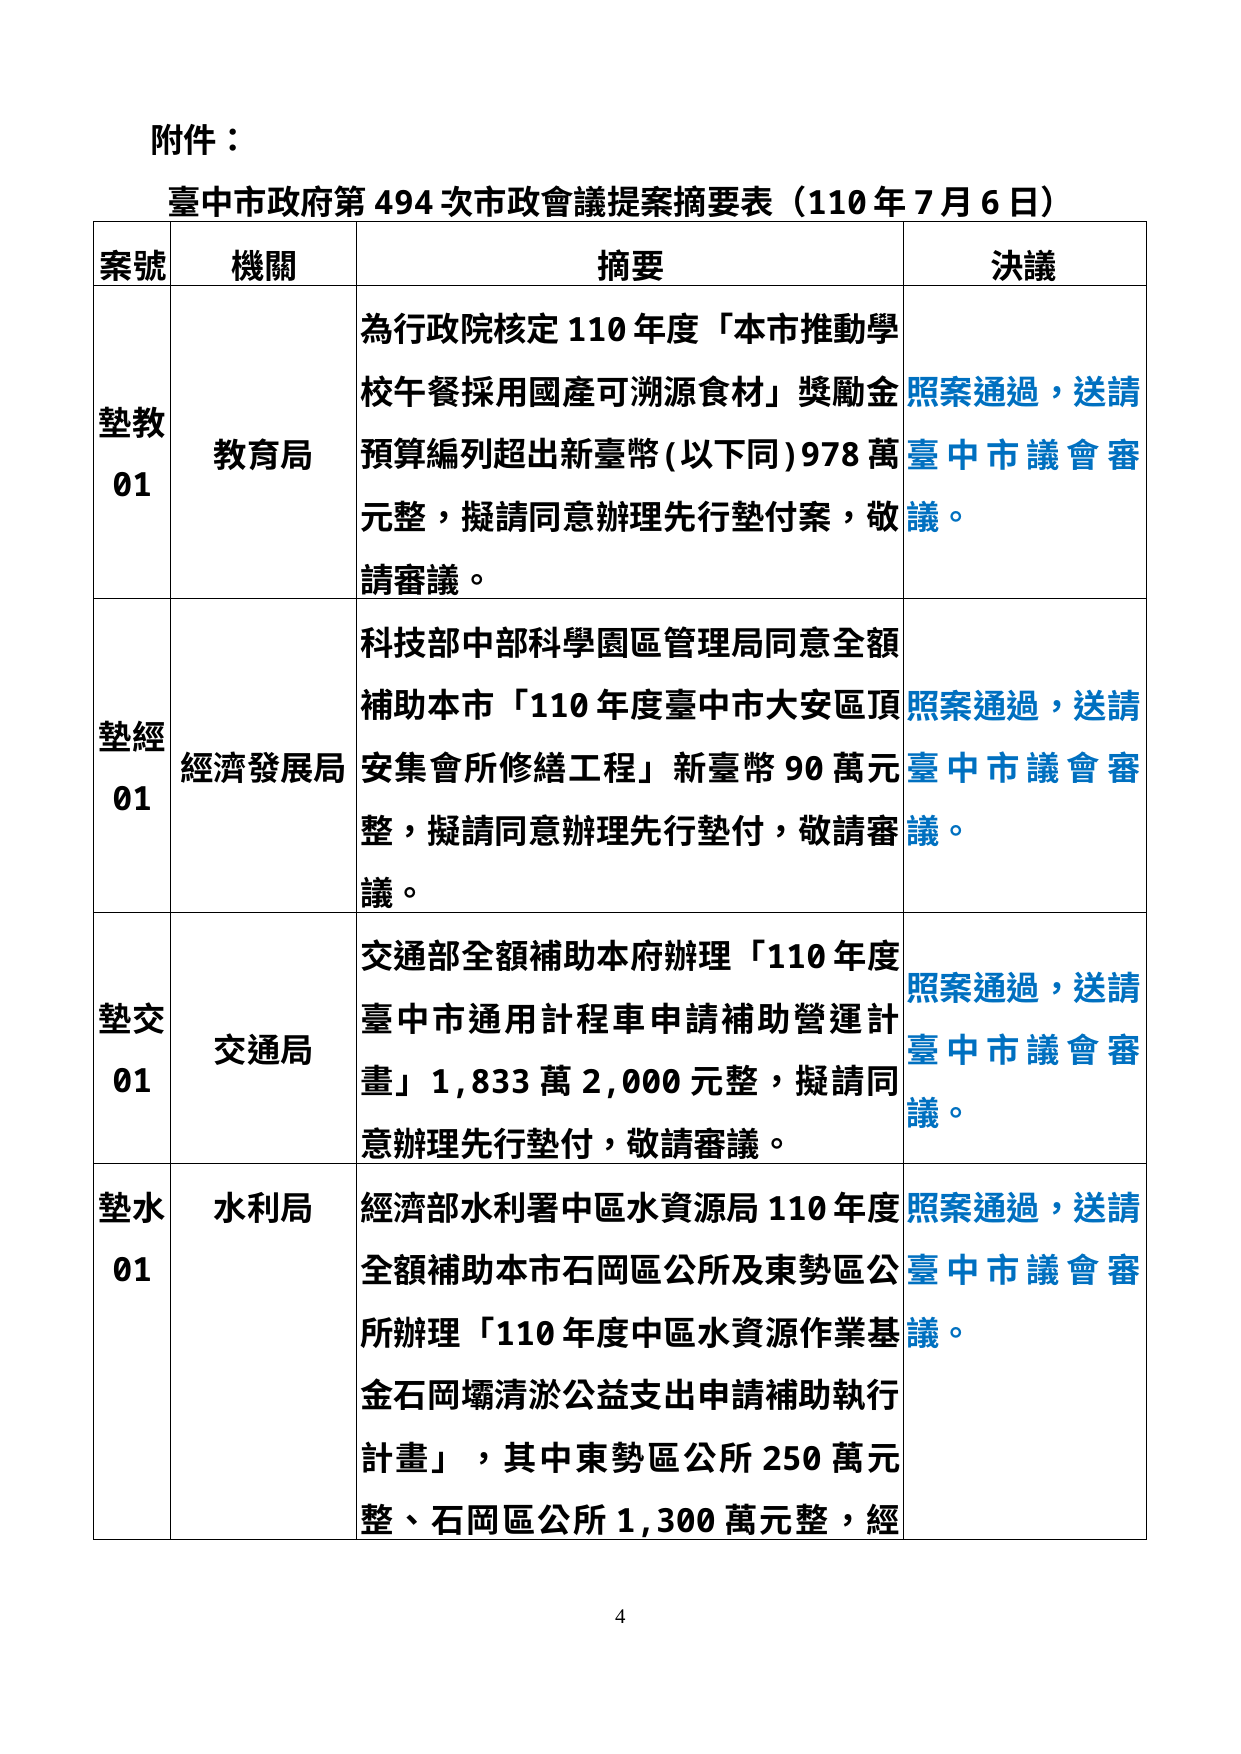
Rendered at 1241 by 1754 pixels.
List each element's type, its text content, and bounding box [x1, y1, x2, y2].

table_cell 為行政院核定110年度「本市推動學校午餐採用國產可溯源食材」獎勵金預算編列超出新臺幣(以下同)978萬元整，擬請同意辦理先行墊付案，敬請審議。 [357, 286, 903, 598]
table_cell 水利局 [171, 1164, 356, 1539]
table_cell 照案通過，送請臺中市議會審議。 [904, 913, 1146, 1163]
text 附件： [150, 96, 1090, 159]
table_cell 墊教01 [94, 286, 170, 598]
text 臺中市政府第494次市政會議提案摘要表（110年7月6日） [150, 159, 1090, 221]
table_cell 照案通過，送請臺中市議會審議。 [904, 599, 1146, 912]
table_header 摘要 [357, 222, 903, 285]
table_cell 墊交01 [94, 913, 170, 1163]
table_header 機關 [171, 222, 356, 285]
table_cell 交通部全額補助本府辦理「110年度臺中市通用計程車申請補助營運計畫」1,833萬2,000元整，擬請同意辦理先行墊付，敬請審議。 [357, 913, 903, 1163]
table_cell 照案通過，送請臺中市議會審議。 [904, 286, 1146, 598]
table_header 案號 [94, 222, 170, 285]
table_cell 科技部中部科學園區管理局同意全額補助本市「110年度臺中市大安區頂安集會所修繕工程」新臺幣90萬元整，擬請同意辦理先行墊付，敬請審議。 [357, 599, 903, 912]
table_cell 墊經01 [94, 599, 170, 912]
table_cell 經濟發展局 [171, 599, 356, 912]
table_cell 交通局 [171, 913, 356, 1163]
table_cell 墊水01 [94, 1164, 170, 1539]
table_cell 教育局 [171, 286, 356, 598]
table_cell 照案通過，送請臺中市議會審議。 [904, 1164, 1146, 1539]
table_header 決議 [904, 222, 1146, 285]
table_cell 經濟部水利署中區水資源局110年度全額補助本市石岡區公所及東勢區公所辦理「110年度中區水資源作業基金石岡壩清淤公益支出申請補助執行計畫」，其中東勢區公所250萬元整、石岡區公所1,300萬元整，經 [357, 1164, 903, 1539]
